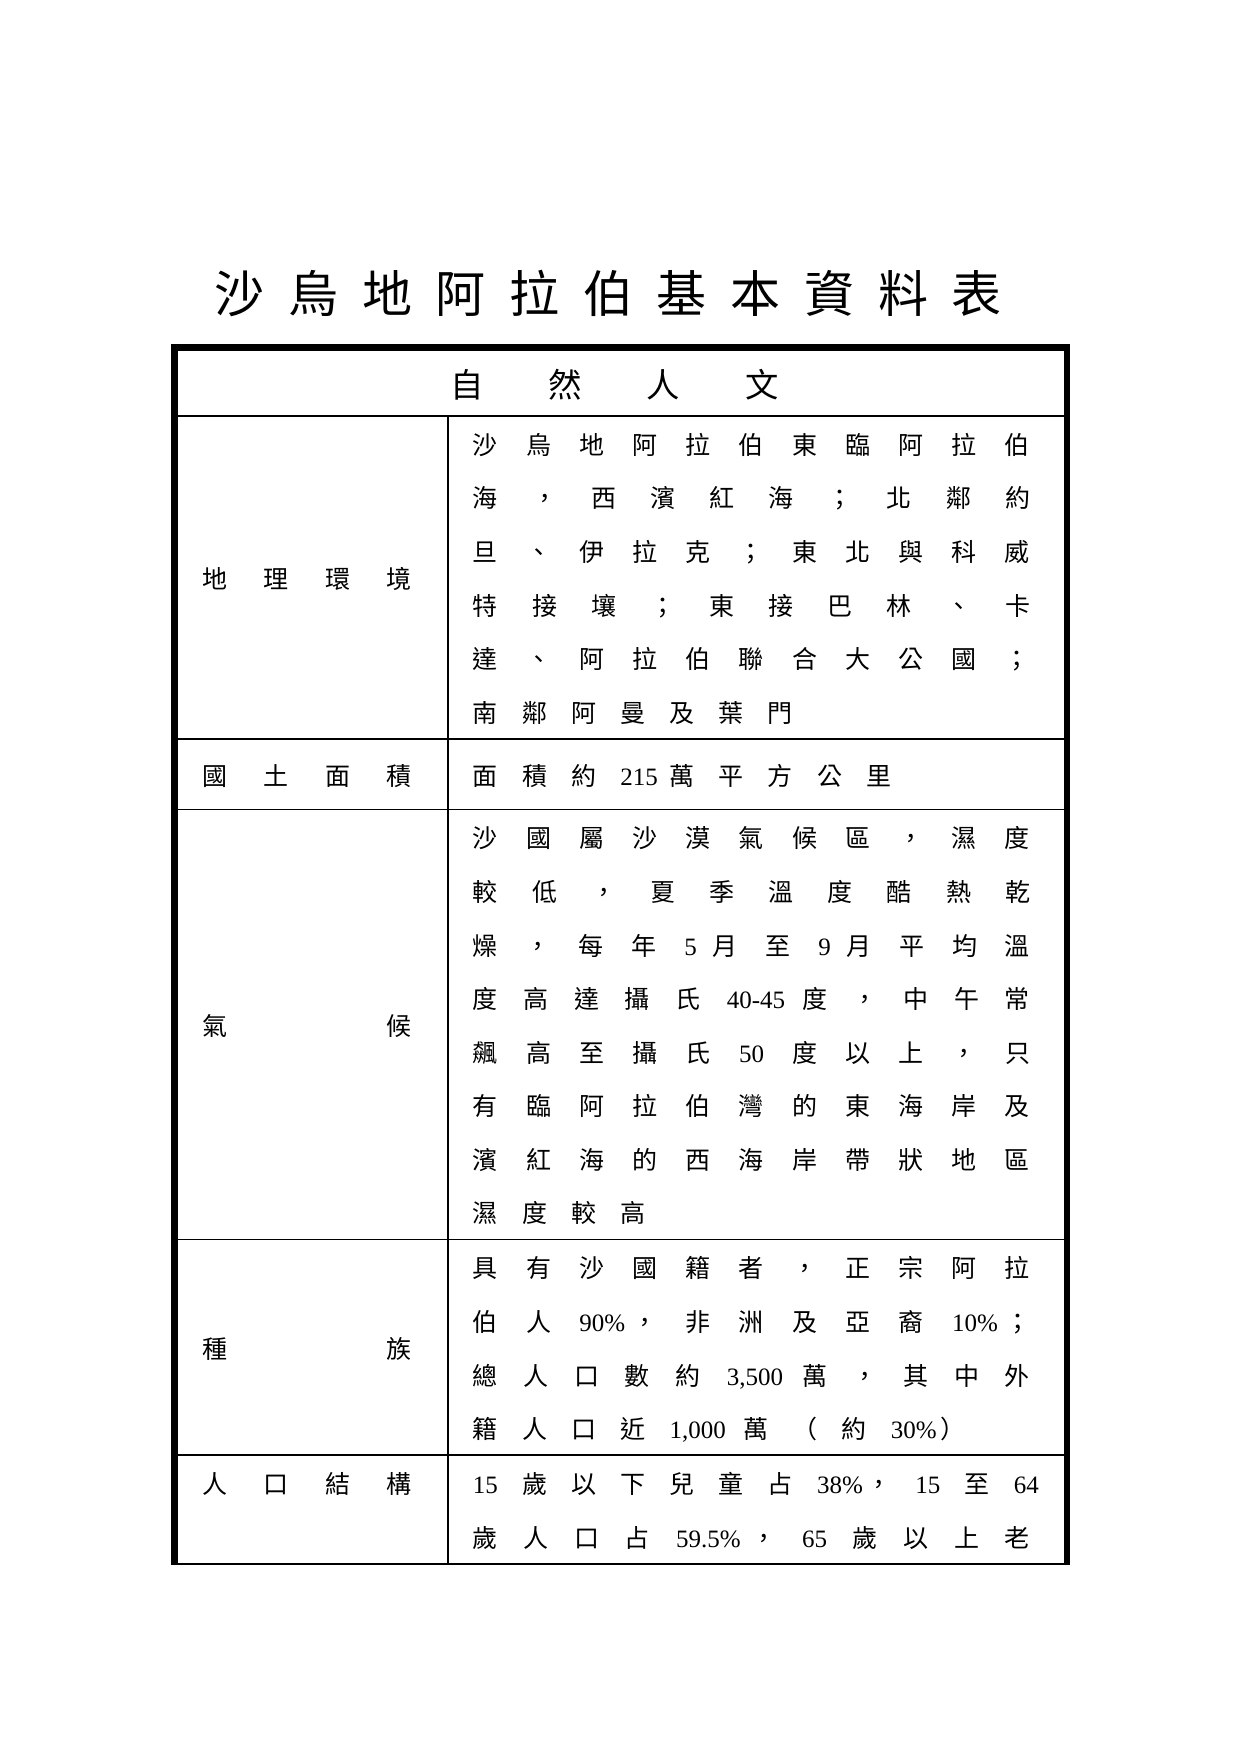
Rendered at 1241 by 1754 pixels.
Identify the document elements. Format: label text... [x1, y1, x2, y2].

table_cell 沙國屬沙漠氣候區，濕度較低，夏季溫度酷熱乾燥，每年5月至9月平均溫度高達攝氏40-45度，中午常飆高至攝氏50度以上，只有臨阿拉伯灣的東海岸及濱紅海的西海岸帶狀地區濕度較高 [449, 810, 1064, 1239]
table_cell 氣候 [178, 810, 447, 1239]
table_cell 種族 [178, 1240, 447, 1454]
table_cell 國土面積 [178, 740, 447, 809]
table_cell 具有沙國籍者，正宗阿拉伯人90%，非洲及亞裔10%；總人口數約3,500萬，其中外籍人口近1,000萬（約30%） [449, 1240, 1064, 1454]
table_cell 人口結構 [178, 1456, 447, 1563]
table_cell 沙烏地阿拉伯東臨阿拉伯海，西濱紅海；北鄰約旦、伊拉克；東北與科威特接壤；東接巴林、卡達、阿拉伯聯合大公國；南鄰阿曼及葉門 [449, 417, 1064, 738]
text 沙烏地阿拉伯基本資料表 [178, 237, 1063, 344]
table_header 自 然 人 文 [178, 351, 1064, 415]
table_cell 地理環境 [178, 417, 447, 738]
table_cell 15歲以下兒童占38%，15至64歲人口占59.5%，65歲以上老 [449, 1456, 1064, 1563]
table_cell 面積約215萬平方公里 [449, 740, 1064, 809]
